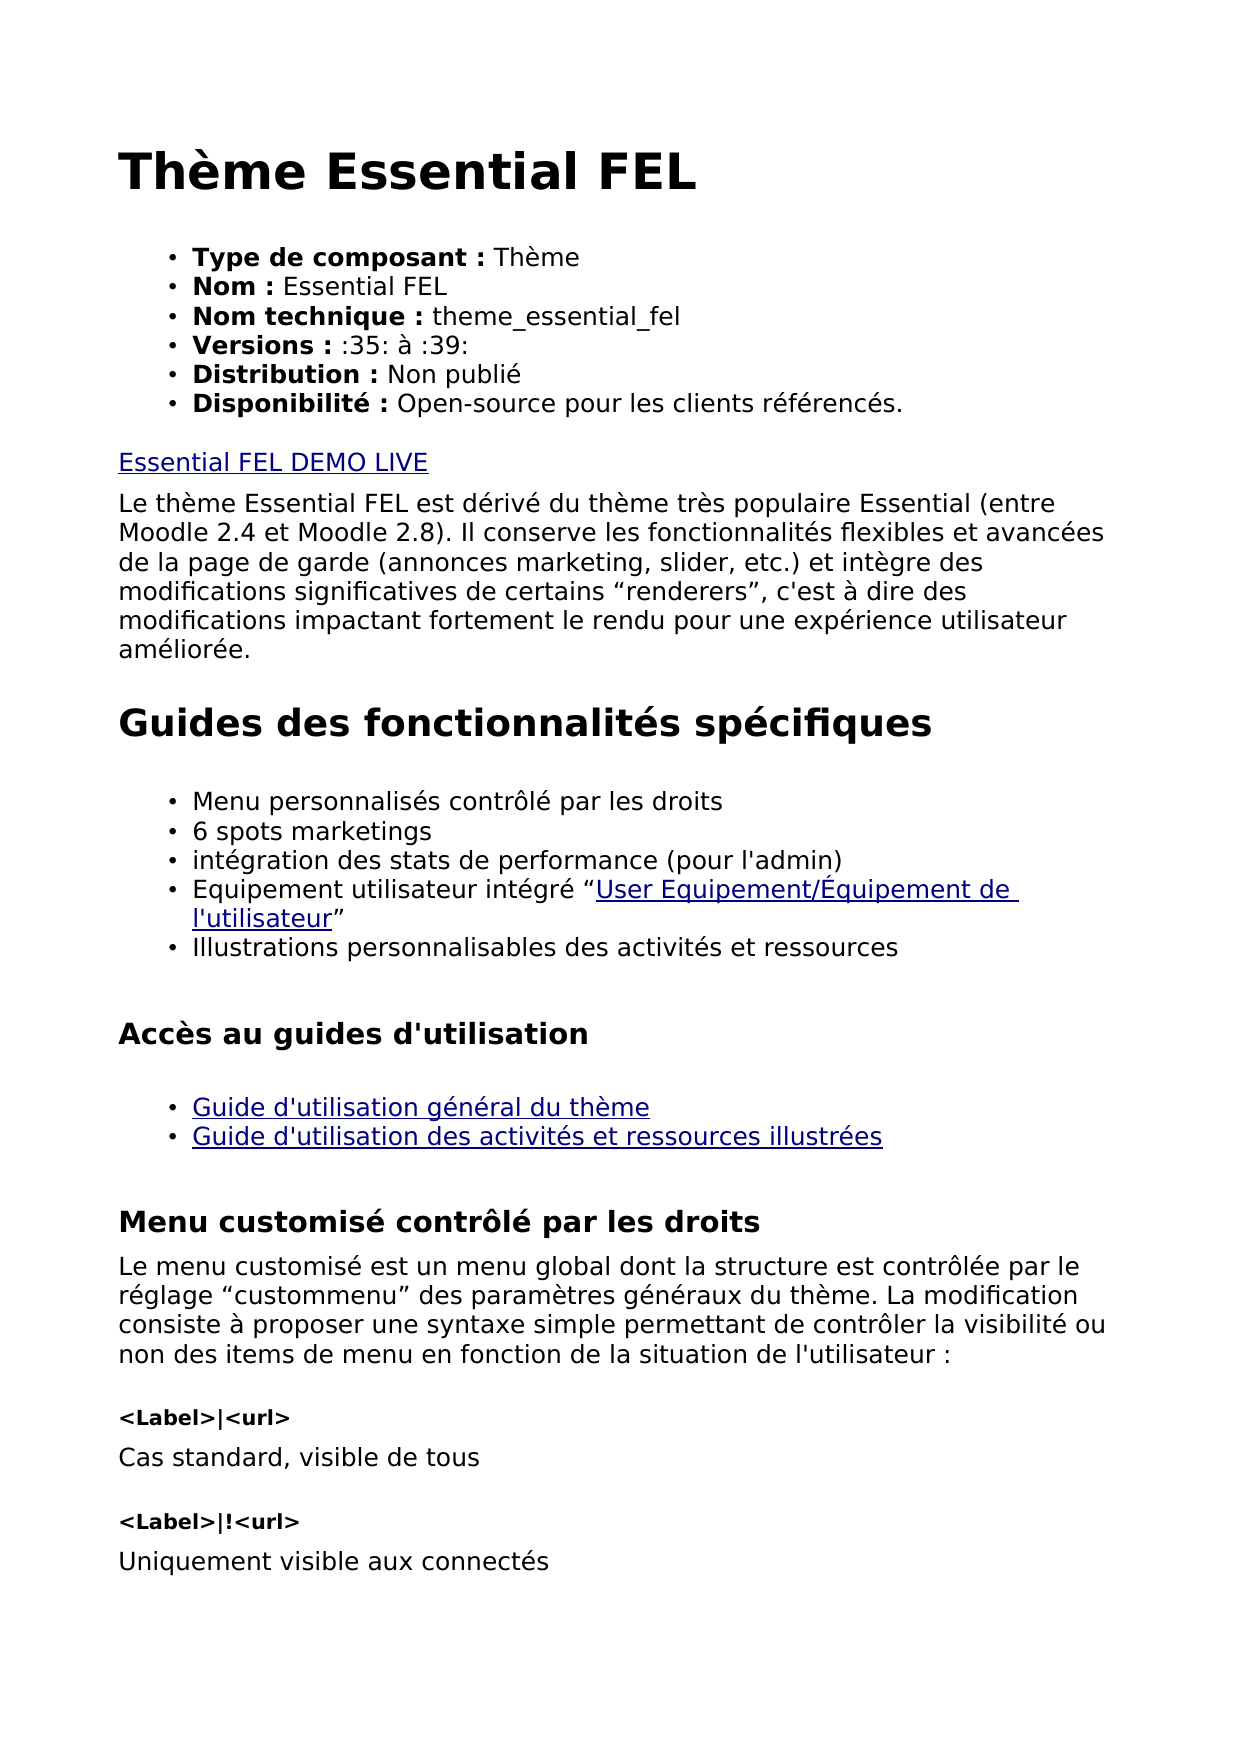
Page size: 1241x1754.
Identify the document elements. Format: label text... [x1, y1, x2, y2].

list 6 spots marketings [177, 817, 1122, 846]
subtitle Menu customisé contrôlé par les droits [118, 1206, 1122, 1240]
list Menu personnalisés contrôlé par les droits [177, 788, 1122, 817]
list Nom : Essential FEL [177, 272, 1122, 302]
list Nom technique : theme_essential_fel [177, 302, 1122, 331]
subtitle Guides des fonctionnalités spécifiques [118, 702, 1122, 746]
list Illustrations personnalisables des activités et ressources [177, 933, 1122, 963]
list Guide d'utilisation général du thème [177, 1093, 1122, 1122]
text Cas standard, visible de tous [118, 1443, 1122, 1472]
text Uniquement visible aux connectés [118, 1547, 1122, 1576]
list Distribution : Non publié [177, 360, 1122, 389]
text Le menu customisé est un menu global dont la structure est contrôlée par le réglage “custommenu” des paramètres généraux du thème. La modification consiste à proposer une syntaxe simple permettant de contrôler la visibilité ou non des items de menu en fonction de la situation de l'utilisateur : [118, 1252, 1122, 1369]
list Versions : :35: à :39: [177, 331, 1122, 360]
text Le thème Essential FEL est dérivé du thème très populaire Essential (entre Moodle 2.4 et Moodle 2.8). Il conserve les fonctionnalités flexibles et avancées de la page de garde (annonces marketing, slider, etc.) et intègre des modifications significatives de certains “renderers”, c'est à dire des modifications impactant fortement le rendu pour une expérience utilisateur améliorée. [118, 489, 1122, 664]
text Essential FEL DEMO LIVE [118, 448, 1122, 477]
list Disponibilité : Open-source pour les clients référencés. [177, 389, 1122, 418]
list intégration des stats de performance (pour l'admin) [177, 846, 1122, 875]
subtitle Thème Essential FEL [118, 143, 1122, 201]
subtitle Accès au guides d'utilisation [118, 1017, 1122, 1051]
subtitle <Label>|<url> [118, 1406, 1122, 1431]
list Type de composant : Thème [177, 243, 1122, 272]
list Equipement utilisateur intégré “User Equipement/Équipement de l'utilisateur” [177, 875, 1122, 933]
list Guide d'utilisation des activités et ressources illustrées [177, 1122, 1122, 1151]
subtitle <Label>|!<url> [118, 1510, 1122, 1534]
